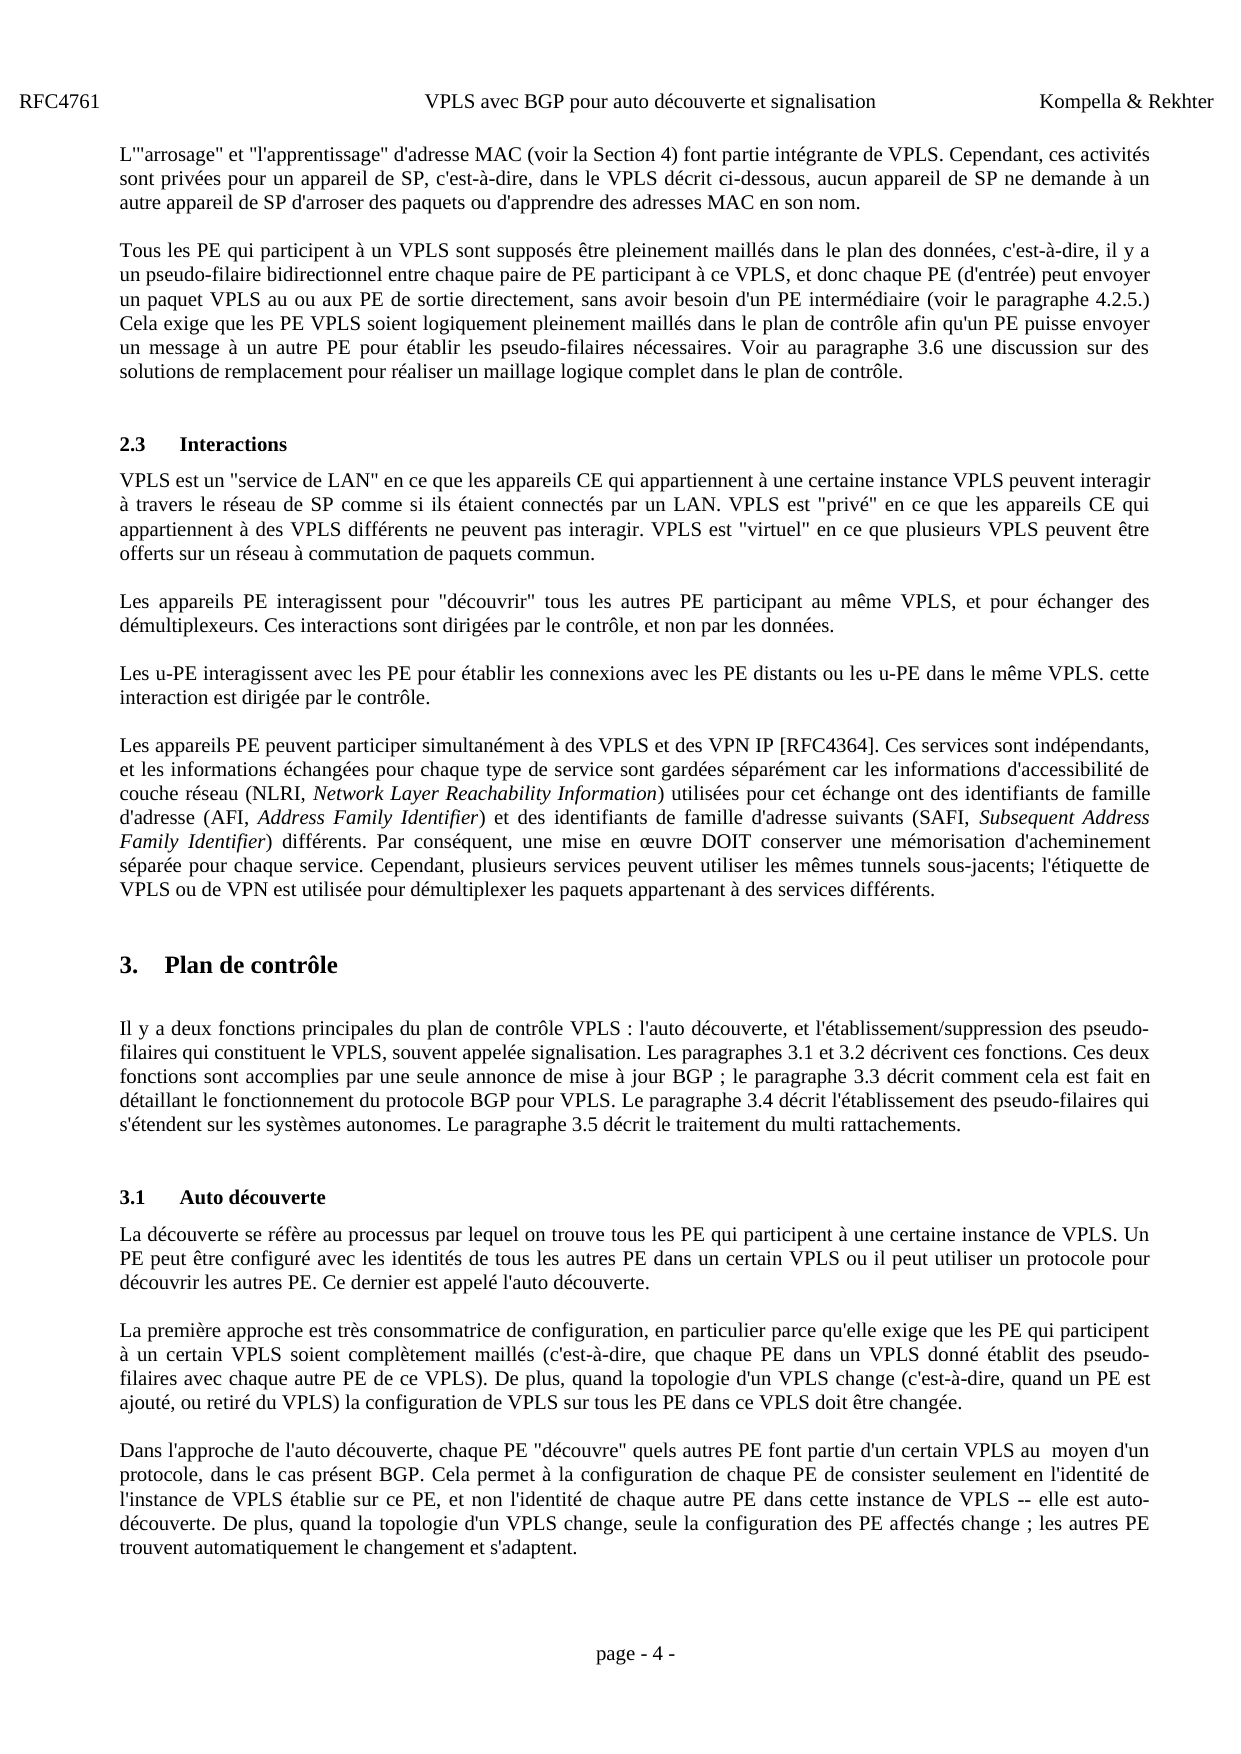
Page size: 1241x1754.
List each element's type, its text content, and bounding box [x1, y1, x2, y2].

text La première approche est très consommatrice de configuration, en particulier parce qu'elle exige que les PE qui participent à un certain VPLS soient complètement maillés (c'est-à-dire, que chaque PE dans un VPLS donné établit des pseudo-filaires avec chaque autre PE de ce VPLS). De plus, quand la topologie d'un VPLS change (c'est-à-dire, quand un PE est ajouté, ou retiré du VPLS) la configuration de VPLS sur tous les PE dans ce VPLS doit être changée. [119, 1318, 1152, 1414]
text VPLS est un "service de LAN" en ce que les appareils CE qui appartiennent à une certaine instance VPLS peuvent interagir à travers le réseau de SP comme si ils étaient connectés par un LAN. VPLS est "privé" en ce que les appareils CE qui appartiennent à des VPLS différents ne peuvent pas interagir. VPLS est "virtuel" en ce que plusieurs VPLS peuvent être offerts sur un réseau à commutation de paquets commun. [119, 468, 1152, 564]
text La découverte se réfère au processus par lequel on trouve tous les PE qui participent à une certaine instance de VPLS. Un PE peut être configuré avec les identités de tous les autres PE dans un certain VPLS ou il peut utiliser un protocole pour découvrir les autres PE. Ce dernier est appelé l'auto découverte. [119, 1222, 1152, 1294]
text Il y a deux fonctions principales du plan de contrôle VPLS : l'auto découverte, et l'établissement/suppression des pseudo-filaires qui constituent le VPLS, souvent appelée signalisation. Les paragraphes 3.1 et 3.2 décrivent ces fonctions. Ces deux fonctions sont accomplies par une seule annonce de mise à jour BGP ; le paragraphe 3.3 décrit comment cela est fait en détaillant le fonctionnement du protocole BGP pour VPLS. Le paragraphe 3.4 décrit l'établissement des pseudo-filaires qui s'étendent sur les systèmes autonomes. Le paragraphe 3.5 décrit le traitement du multi rattachements. [119, 1016, 1152, 1136]
subtitle 3.1 Auto découverte [119, 1185, 1152, 1209]
subtitle 3. Plan de contrôle [119, 951, 1152, 979]
text Les u-PE interagissent avec les PE pour établir les connexions avec les PE distants ou les u-PE dans le même VPLS. cette interaction est dirigée par le contrôle. [119, 661, 1152, 709]
text L'"arrosage" et "l'apprentissage" d'adresse MAC (voir la Section 4) font partie intégrante de VPLS. Cependant, ces activités sont privées pour un appareil de SP, c'est-à-dire, dans le VPLS décrit ci-dessous, aucun appareil de SP ne demande à un autre appareil de SP d'arroser des paquets ou d'apprendre des adresses MAC en son nom. [119, 142, 1152, 214]
text Les appareils PE interagissent pour "découvrir" tous les autres PE participant au même VPLS, et pour échanger des démultiplexeurs. Ces interactions sont dirigées par le contrôle, et non par les données. [119, 589, 1152, 637]
text Tous les PE qui participent à un VPLS sont supposés être pleinement maillés dans le plan des données, c'est-à-dire, il y a un pseudo-filaire bidirectionnel entre chaque paire de PE participant à ce VPLS, et donc chaque PE (d'entrée) peut envoyer un paquet VPLS au ou aux PE de sortie directement, sans avoir besoin d'un PE intermédiaire (voir le paragraphe 4.2.5.) Cela exige que les PE VPLS soient logiquement pleinement maillés dans le plan de contrôle afin qu'un PE puisse envoyer un message à un autre PE pour établir les pseudo-filaires nécessaires. Voir au paragraphe 3.6 une discussion sur des solutions de remplacement pour réaliser un maillage logique complet dans le plan de contrôle. [119, 238, 1152, 383]
subtitle 2.3 Interactions [119, 432, 1152, 456]
text Les appareils PE peuvent participer simultanément à des VPLS et des VPN IP [RFC4364]. Ces services sont indépendants, et les informations échangées pour chaque type de service sont gardées séparément car les informations d'accessibilité de couche réseau (NLRI, Network Layer Reachability Information) utilisées pour cet échange ont des identifiants de famille d'adresse (AFI, Address Family Identifier) et des identifiants de famille d'adresse suivants (SAFI, Subsequent Address Family Identifier) différents. Par conséquent, une mise en œuvre DOIT conserver une mémorisation d'acheminement séparée pour chaque service. Cependant, plusieurs services peuvent utiliser les mêmes tunnels sous-jacents; l'étiquette de VPLS ou de VPN est utilisée pour démultiplexer les paquets appartenant à des services différents. [119, 733, 1152, 901]
text Dans l'approche de l'auto découverte, chaque PE "découvre" quels autres PE font partie d'un certain VPLS au moyen d'un protocole, dans le cas présent BGP. Cela permet à la configuration de chaque PE de consister seulement en l'identité de l'instance de VPLS établie sur ce PE, et non l'identité de chaque autre PE dans cette instance de VPLS -- elle est auto-découverte. De plus, quand la topologie d'un VPLS change, seule la configuration des PE affectés change ; les autres PE trouvent automatiquement le changement et s'adaptent. [119, 1438, 1152, 1559]
